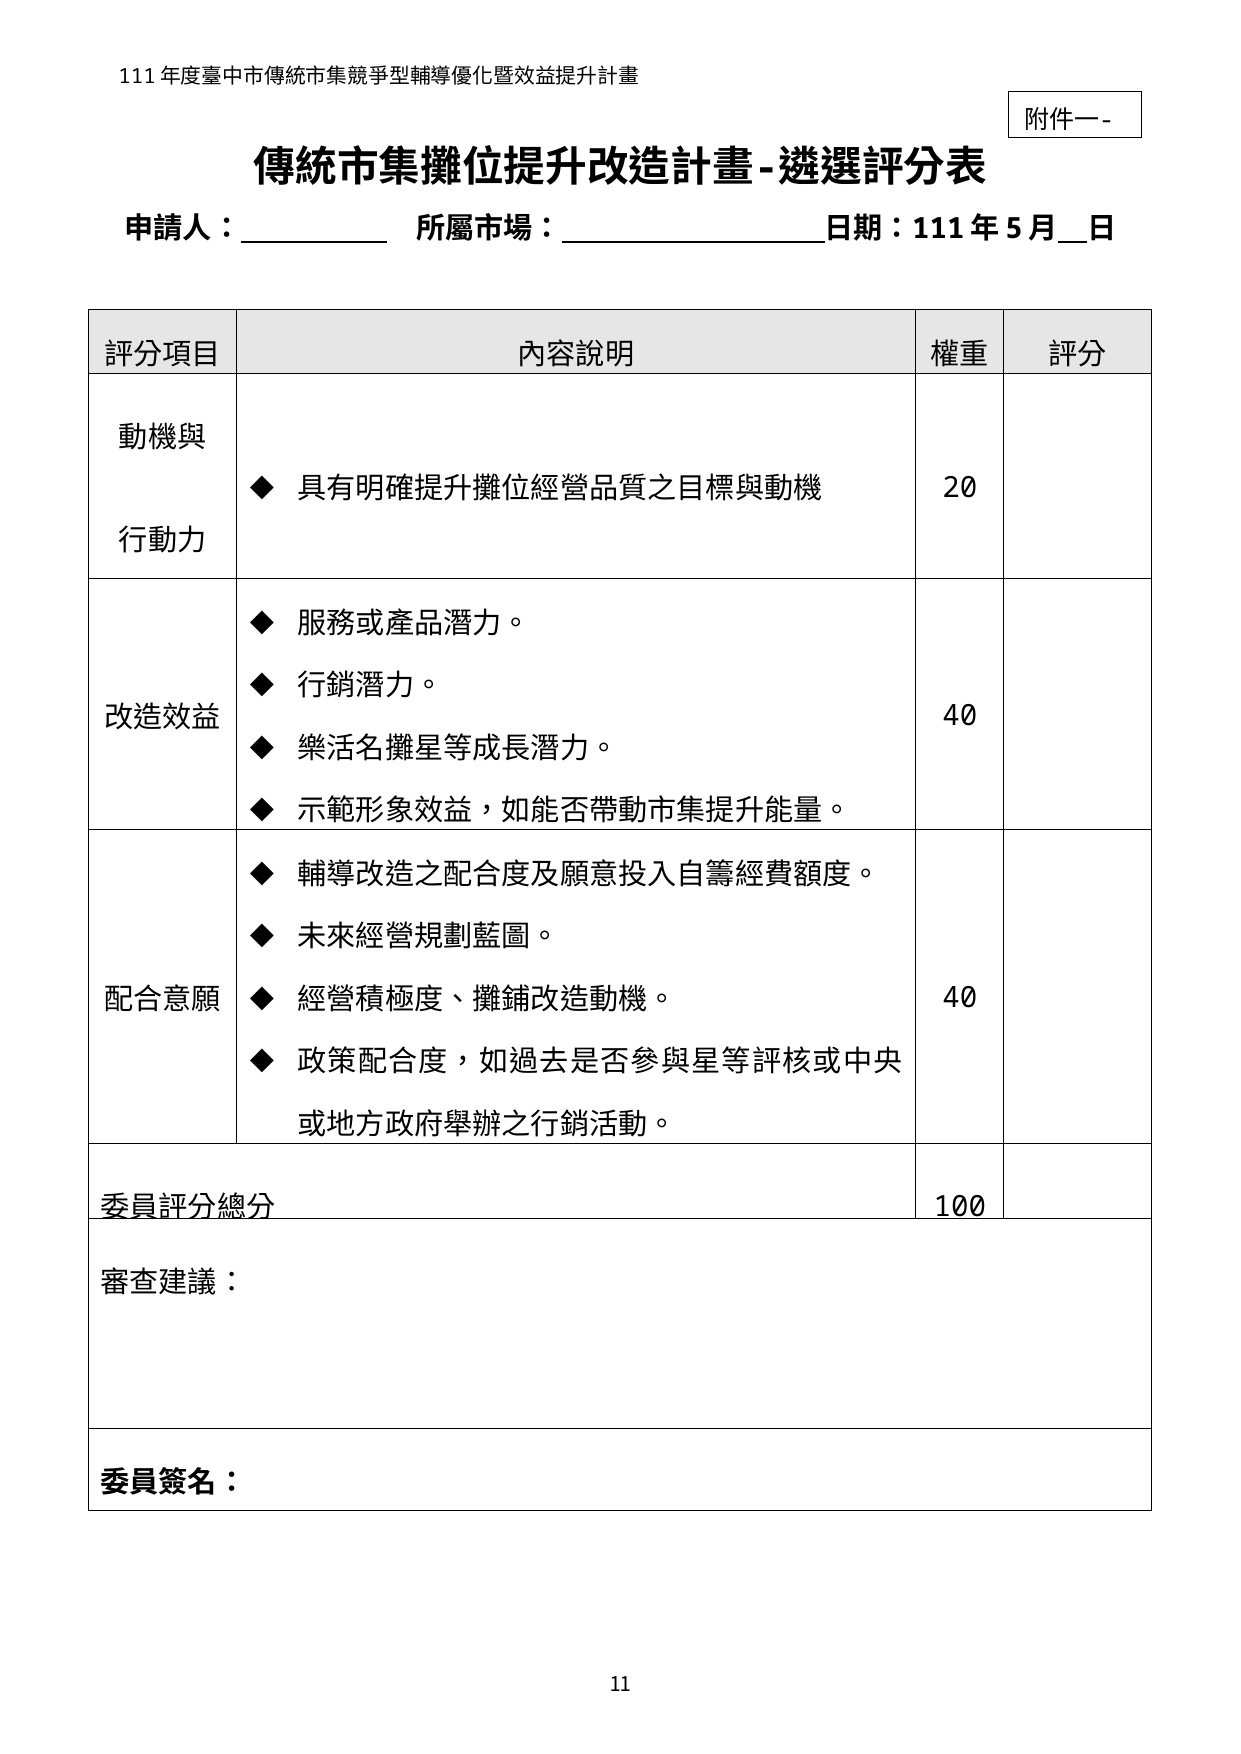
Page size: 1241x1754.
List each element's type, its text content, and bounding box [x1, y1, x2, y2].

table_cell 動機與 行動力 [89, 374, 236, 578]
table_cell 40 [916, 830, 1003, 1142]
table_cell [1004, 579, 1151, 829]
table_cell 服務或產品潛力。 行銷潛力。 樂活名攤星等成長潛力。 示範形象效益，如能否帶動市集提升能量。 [237, 579, 915, 829]
text 傳統市集攤位提升改造計畫-遴選評分表 [912, 166, 932, 184]
table_cell 具有明確提升攤位經營品質之目標與動機 [237, 374, 915, 578]
table_cell 審查建議： [89, 1219, 1151, 1428]
table_cell 20 [916, 374, 1003, 578]
table_cell [1004, 830, 1151, 1142]
table_cell 輔導改造之配合度及願意投入自籌經費額度。 未來經營規劃藍圖。 經營積極度、攤鋪改造動機。 政策配合度，如過去是否參與星等評核或中央或地方政府舉辦之行銷活動。 [237, 830, 915, 1142]
table_cell 委員評分總分 [89, 1144, 915, 1217]
table_header 權重 [916, 310, 1003, 373]
table_header 內容說明 [237, 310, 915, 373]
table_cell 配合意願 [89, 830, 236, 1142]
table_header 評分項目 [89, 310, 236, 373]
text 傳統市集攤位提升改造計畫-遴選評分表 [264, 152, 283, 184]
table_cell 改造效益 [89, 579, 236, 829]
table_cell [1004, 374, 1151, 578]
text 傳統市集攤位提升改造計畫-遴選評分表 [1009, 92, 1141, 137]
table_cell 40 [916, 579, 1003, 829]
text 傳統市集攤位提升改造計畫-遴選評分表 [118, 122, 1122, 184]
text 傳統市集攤位提升改造計畫-遴選評分表 [958, 166, 982, 184]
table_cell 委員簽名： [89, 1429, 1151, 1510]
text 申請人： 所屬市場： 日期：111年5月 日 [118, 184, 1122, 247]
text 附件一-3 [1024, 99, 1126, 129]
table_header 評分 [1004, 310, 1151, 373]
table_cell [1004, 1144, 1151, 1217]
text 傳統市集攤位提升改造計畫-遴選評分表 [591, 165, 614, 184]
table_cell 100% [916, 1144, 1003, 1217]
